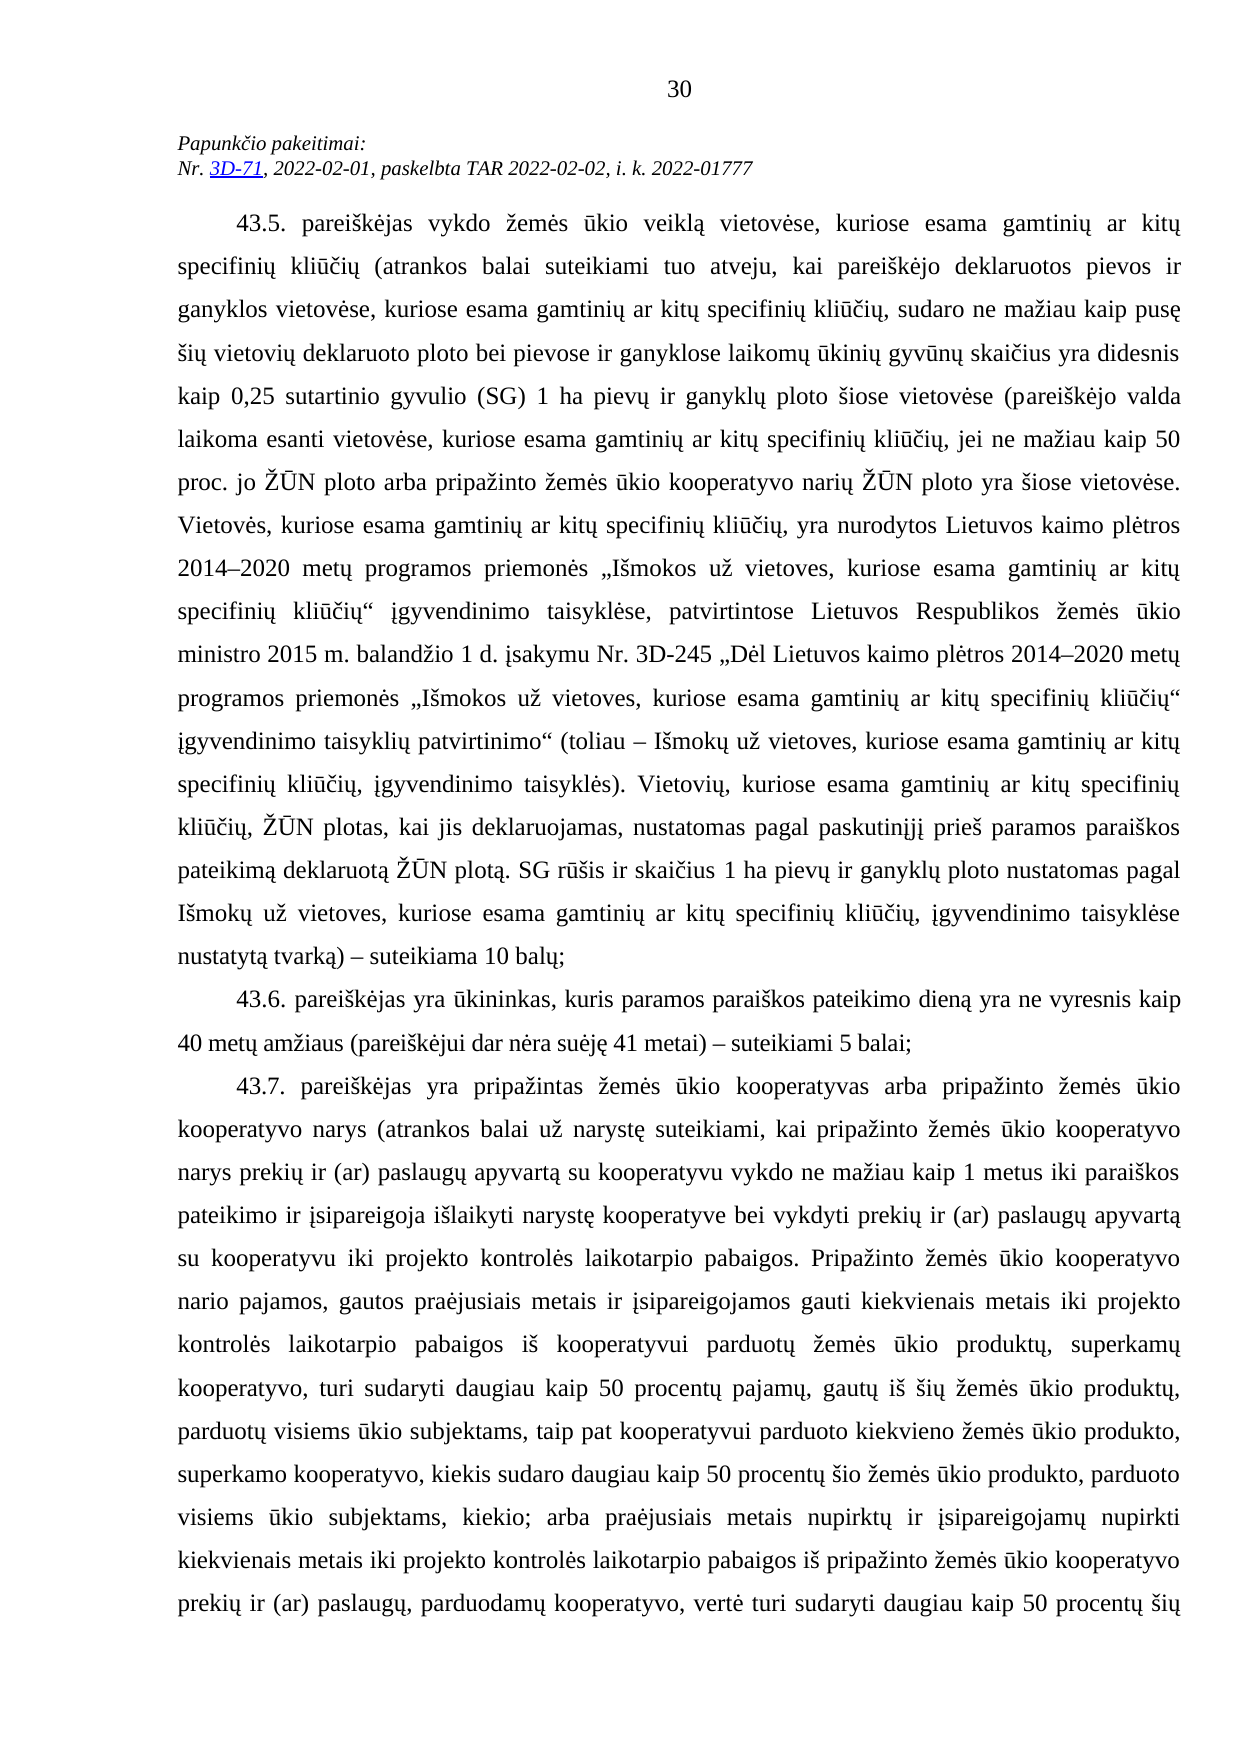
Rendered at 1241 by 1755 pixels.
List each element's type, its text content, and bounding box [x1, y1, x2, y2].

text 43.7. pareiškėjas yra pripažintas žemės ūkio kooperatyvas arba pripažinto žemės ūkio kooperatyvo narys (atrankos balai už narystę suteikiami, kai pripažinto žemės ūkio kooperatyvo narys prekių ir (ar) paslaugų apyvartą su kooperatyvu vykdo ne mažiau kaip 1 metus iki paraiškos pateikimo ir įsipareigoja išlaikyti narystę kooperatyve bei vykdyti prekių ir (ar) paslaugų apyvartą su kooperatyvu iki projekto kontrolės laikotarpio pabaigos. Pripažinto žemės ūkio kooperatyvo nario pajamos, gautos praėjusiais metais ir įsipareigojamos gauti kiekvienais metais iki projekto kontrolės laikotarpio pabaigos iš kooperatyvui parduotų žemės ūkio produktų, superkamų kooperatyvo, turi sudaryti daugiau kaip 50 procentų pajamų, gautų iš šių žemės ūkio produktų, parduotų visiems ūkio subjektams, taip pat kooperatyvui parduoto kiekvieno žemės ūkio produkto, superkamo kooperatyvo, kiekis sudaro daugiau kaip 50 procentų šio žemės ūkio produkto, parduoto visiems ūkio subjektams, kiekio; arba praėjusiais metais nupirktų ir įsipareigojamų nupirkti kiekvienais metais iki projekto kontrolės laikotarpio pabaigos iš pripažinto žemės ūkio kooperatyvo prekių ir (ar) paslaugų, parduodamų kooperatyvo, vertė turi sudaryti daugiau kaip 50 procentų šių [177, 1071, 1181, 1617]
text Nr. 3D-71, 2022-02-01, paskelbta TAR 2022-02-02, i. k. 2022-01777 [177, 155, 1181, 179]
text Papunkčio pakeitimai: [177, 131, 1181, 155]
text 43.5. pareiškėjas vykdo žemės ūkio veiklą vietovėse, kuriose esama gamtinių ar kitų specifinių kliūčių (atrankos balai suteikiami tuo atveju, kai pareiškėjo deklaruotos pievos ir ganyklos vietovėse, kuriose esama gamtinių ar kitų specifinių kliūčių, sudaro ne mažiau kaip pusę šių vietovių deklaruoto ploto bei pievose ir ganyklose laikomų ūkinių gyvūnų skaičius yra didesnis kaip 0,25 sutartinio gyvulio (SG) 1 ha pievų ir ganyklų ploto šiose vietovėse (pareiškėjo valda laikoma esanti vietovėse, kuriose esama gamtinių ar kitų specifinių kliūčių, jei ne mažiau kaip 50 proc. jo ŽŪN ploto arba pripažinto žemės ūkio kooperatyvo narių ŽŪN ploto yra šiose vietovėse. Vietovės, kuriose esama gamtinių ar kitų specifinių kliūčių, yra nurodytos Lietuvos kaimo plėtros 2014–2020 metų programos priemonės „Išmokos už vietoves, kuriose esama gamtinių ar kitų specifinių kliūčių“ įgyvendinimo taisyklėse, patvirtintose Lietuvos Respublikos žemės ūkio ministro 2015 m. balandžio 1 d. įsakymu Nr. 3D-245 „Dėl Lietuvos kaimo plėtros 2014–2020 metų programos priemonės „Išmokos už vietoves, kuriose esama gamtinių ar kitų specifinių kliūčių“ įgyvendinimo taisyklių patvirtinimo“ (toliau – Išmokų už vietoves, kuriose esama gamtinių ar kitų specifinių kliūčių, įgyvendinimo taisyklės). Vietovių, kuriose esama gamtinių ar kitų specifinių kliūčių, ŽŪN plotas, kai jis deklaruojamas, nustatomas pagal paskutinįjį prieš paramos paraiškos pateikimą deklaruotą ŽŪN plotą. SG rūšis ir skaičius 1 ha pievų ir ganyklų ploto nustatomas pagal Išmokų už vietoves, kuriose esama gamtinių ar kitų specifinių kliūčių, įgyvendinimo taisyklėse nustatytą tvarką) – suteikiama 10 balų; [177, 208, 1181, 970]
text 43.6. pareiškėjas yra ūkininkas, kuris paramos paraiškos pateikimo dieną yra ne vyresnis kaip 40 metų amžiaus (pareiškėjui dar nėra suėję 41 metai) – suteikiami 5 balai; [177, 984, 1181, 1056]
